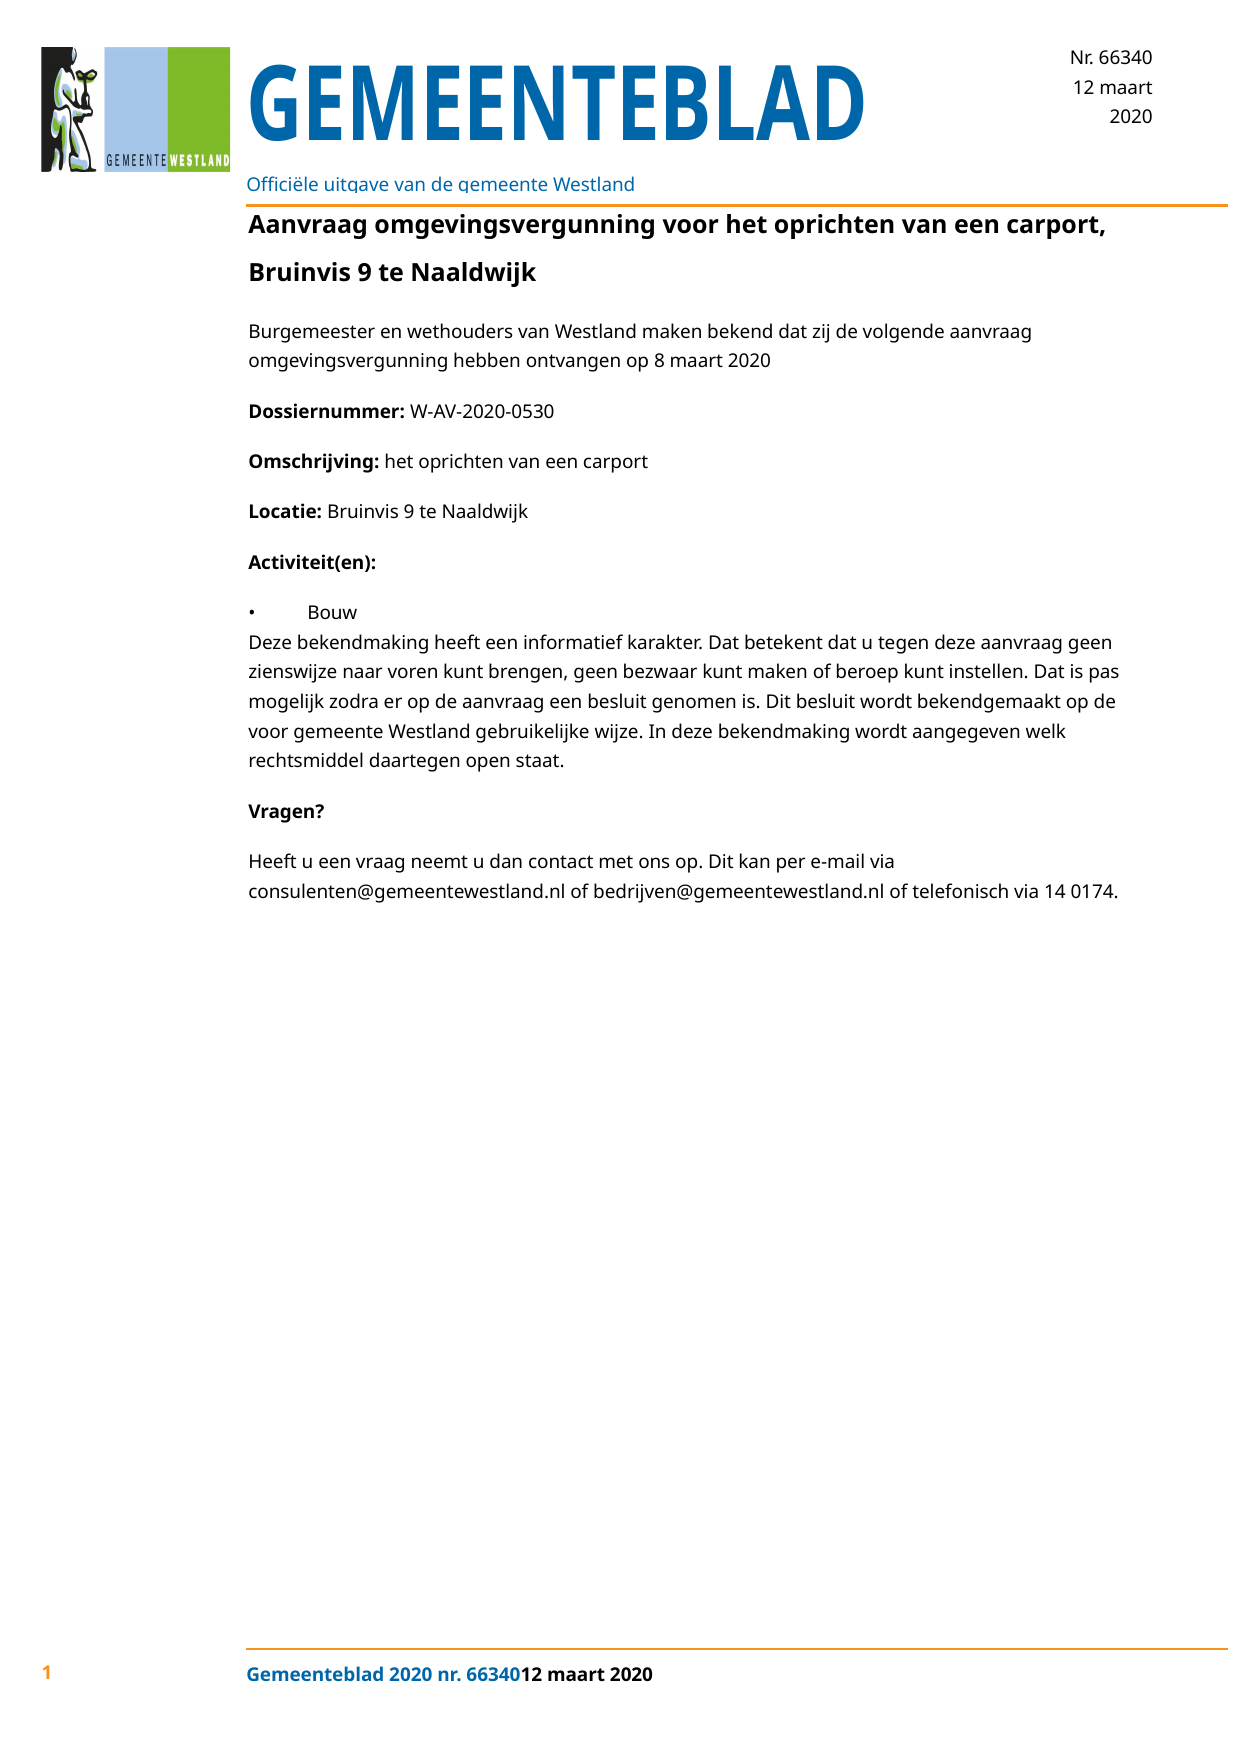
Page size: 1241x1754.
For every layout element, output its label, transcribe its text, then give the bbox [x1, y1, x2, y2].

text Dossiernummer: W-AV-2020-0530 [248, 398, 1152, 424]
text Heeft u een vraag neemt u dan contact met ons op. Dit kan per e-mail via consulenten@gemeentewestland.nl of bedrijven@gemeentewestland.nl of telefonisch via 14 0174. [248, 848, 1152, 904]
text Locatie: Bruinvis 9 te Naaldwijk [248, 499, 1152, 524]
text Burgemeester en wethouders van Westland maken bekend dat zij de volgende aanvraag omgevingsvergunning hebben ontvangen op 8 maart 2020 [248, 318, 1152, 373]
text Activiteit(en): [248, 549, 1152, 575]
picture [41, 47, 231, 172]
list Bouw [248, 599, 1152, 625]
text Aanvraag omgevingsvergunning voor het oprichten van een carport, Bruinvis 9 te Naaldwijk [248, 207, 1152, 288]
text Deze bekendmaking heeft een informatief karakter. Dat betekent dat u tegen deze aanvraag geen zienswijze naar voren kunt brengen, geen bezwaar kunt maken of beroep kunt instellen. Dat is pas mogelijk zodra er op de aanvraag een besluit genomen is. Dit besluit wordt bekendgemaakt op de voor gemeente Westland gebruikelijke wijze. In deze bekendmaking wordt aangegeven welk rechtsmiddel daartegen open staat. [248, 629, 1152, 773]
text Omschrijving: het oprichten van een carport [248, 448, 1152, 474]
text Vragen? [248, 798, 1152, 824]
